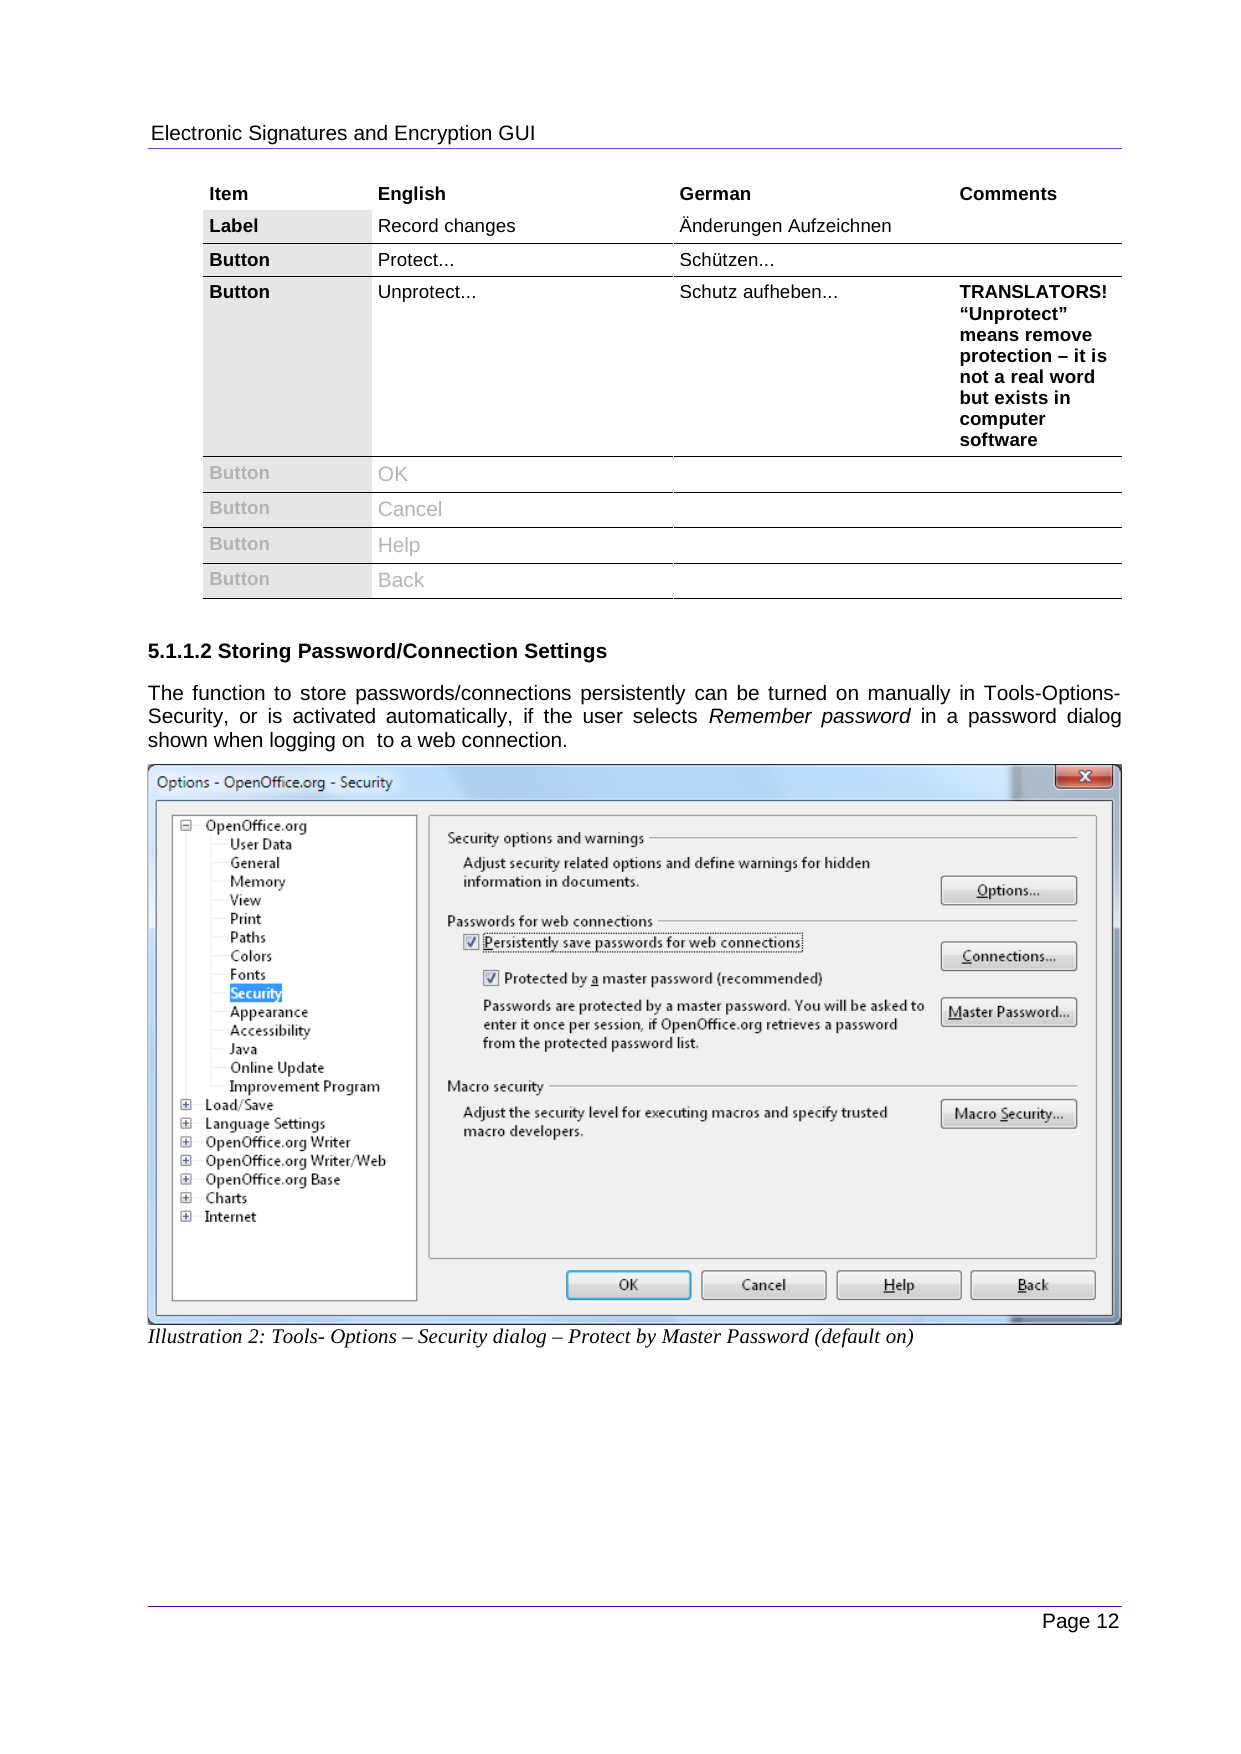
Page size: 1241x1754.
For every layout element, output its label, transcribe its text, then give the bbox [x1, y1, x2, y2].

table_header German [674, 177, 953, 210]
table_cell Änderungen Aufzeichnen [674, 210, 953, 243]
table_cell Button [203, 277, 372, 456]
text The function to store passwords/connections persistently can be turned on manually in Tools-Options-Security, or is activated automatically, if the user selects Remember password in a password dialog shown when logging on to a web connection. [148, 681, 1122, 752]
table_header Comments [953, 177, 1122, 210]
table_cell Button [203, 244, 372, 276]
text Illustration 2: Tools- Options – Security dialog – Protect by Master Password (default on) [148, 1325, 1122, 1347]
table_cell Button [203, 493, 372, 527]
table_cell OK [372, 457, 673, 492]
table_cell Button [203, 564, 372, 598]
table_cell [674, 493, 953, 527]
table_cell Schützen... [674, 244, 953, 276]
table_cell Record changes [372, 210, 673, 243]
table_cell [953, 493, 1122, 527]
table_cell Help [372, 528, 673, 563]
table_cell [953, 210, 1122, 243]
table_cell Button [203, 457, 372, 492]
table_cell [674, 528, 953, 563]
subtitle Storing Password/Connection Settings [148, 640, 1122, 663]
table_header Item [203, 177, 372, 210]
table_cell Button [203, 528, 372, 563]
table_cell Schutz aufheben... [674, 277, 953, 456]
table_cell TRANSLATORS! “Unprotect” means remove protection – it is not a real word but exists in computer software [953, 277, 1122, 456]
table_cell [953, 457, 1122, 492]
table_cell Label [203, 210, 372, 243]
table_cell Cancel [372, 493, 673, 527]
table_cell Protect... [372, 244, 673, 276]
picture [147, 764, 1122, 1325]
table_cell [953, 244, 1122, 276]
table_cell [674, 564, 953, 598]
table_cell [674, 457, 953, 492]
table_header English [372, 177, 673, 210]
table_cell Unprotect... [372, 277, 673, 456]
table_cell [953, 528, 1122, 563]
table_cell Back [372, 564, 673, 598]
table_cell [953, 564, 1122, 598]
